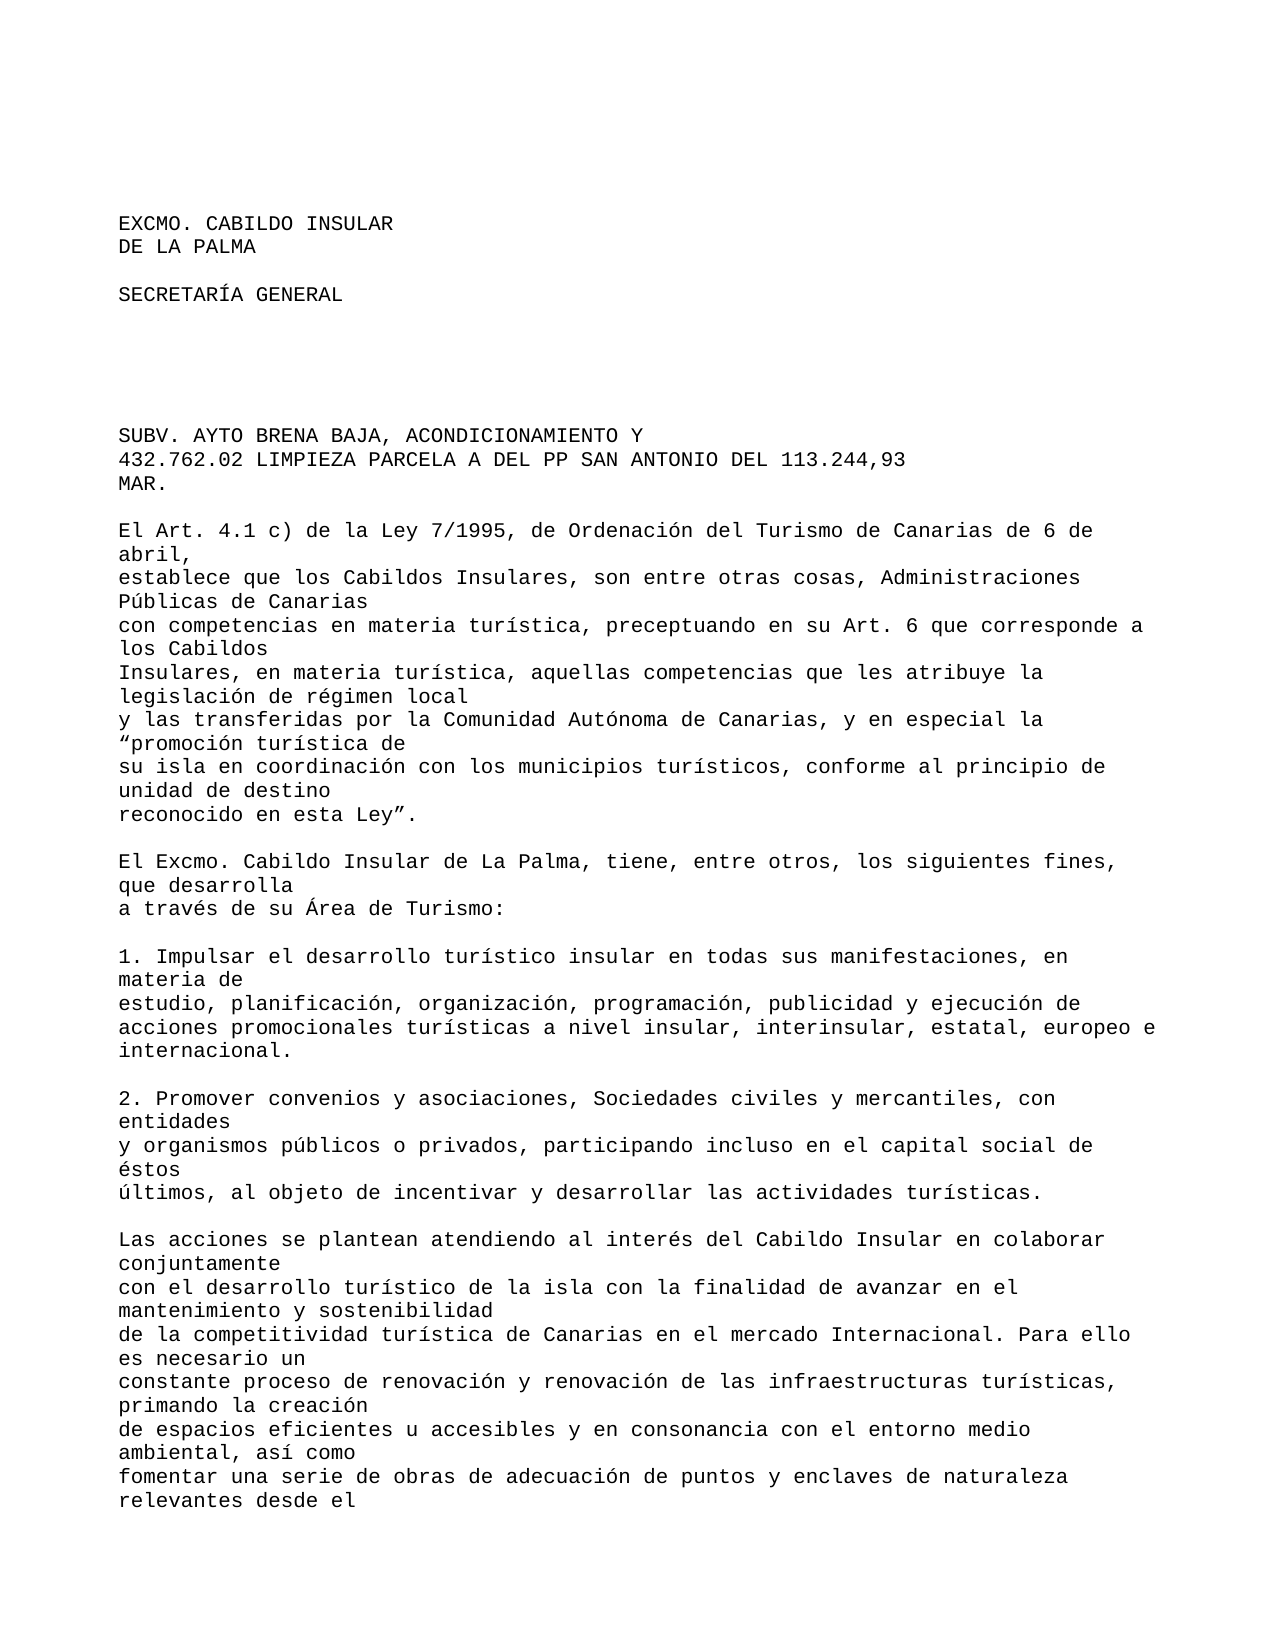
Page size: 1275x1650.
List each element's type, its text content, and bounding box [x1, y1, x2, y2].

text SUBV. AYTO BRENA BAJA, ACONDICIONAMIENTO Y [118, 426, 1157, 449]
text MAR. [118, 473, 1157, 496]
text DE LA PALMA [118, 236, 1157, 260]
text Las acciones se plantean atendiendo al interés del Cabildo Insular en colaborar conjuntamente [118, 1229, 1157, 1277]
text de espacios eficientes u accesibles y en consonancia con el entorno medio ambiental, así como [118, 1419, 1157, 1466]
text y las transferidas por la Comunidad Autónoma de Canarias, y en especial la “promoción turística de [118, 709, 1157, 757]
text últimos, al objeto de incentivar y desarrollar las actividades turísticas. [118, 1182, 1157, 1206]
text establece que los Cabildos Insulares, son entre otras cosas, Administraciones Públicas de Canarias [118, 567, 1157, 615]
text El Art. 4.1 c) de la Ley 7/1995, de Ordenación del Turismo de Canarias de 6 de abril, [118, 520, 1157, 567]
text 432.762.02 LIMPIEZA PARCELA A DEL PP SAN ANTONIO DEL 113.244,93 [118, 449, 1157, 473]
text con el desarrollo turístico de la isla con la finalidad de avanzar en el mantenimiento y sostenibilidad [118, 1277, 1157, 1324]
text reconocido en esta Ley”. [118, 804, 1157, 827]
text 1. Impulsar el desarrollo turístico insular en todas sus manifestaciones, en materia de [118, 946, 1157, 993]
text Insulares, en materia turística, aquellas competencias que les atribuye la legislación de régimen local [118, 662, 1157, 709]
text EXCMO. CABILDO INSULAR [118, 213, 1157, 236]
text fomentar una serie de obras de adecuación de puntos y enclaves de naturaleza relevantes desde el [118, 1466, 1157, 1513]
text internacional. [118, 1040, 1157, 1064]
text acciones promocionales turísticas a nivel insular, interinsular, estatal, europeo e [118, 1017, 1157, 1040]
text su isla en coordinación con los municipios turísticos, conforme al principio de unidad de destino [118, 757, 1157, 804]
text estudio, planificación, organización, programación, publicidad y ejecución de [118, 993, 1157, 1017]
text SECRETARÍA GENERAL [118, 284, 1157, 307]
text de la competitividad turística de Canarias en el mercado Internacional. Para ello es necesario un [118, 1324, 1157, 1371]
text 2. Promover convenios y asociaciones, Sociedades civiles y mercantiles, con entidades [118, 1088, 1157, 1135]
text con competencias en materia turística, preceptuando en su Art. 6 que corresponde a los Cabildos [118, 615, 1157, 662]
text constante proceso de renovación y renovación de las infraestructuras turísticas, primando la creación [118, 1371, 1157, 1419]
text El Excmo. Cabildo Insular de La Palma, tiene, entre otros, los siguientes fines, que desarrolla [118, 851, 1157, 898]
text y organismos públicos o privados, participando incluso en el capital social de éstos [118, 1135, 1157, 1182]
text a través de su Área de Turismo: [118, 898, 1157, 922]
